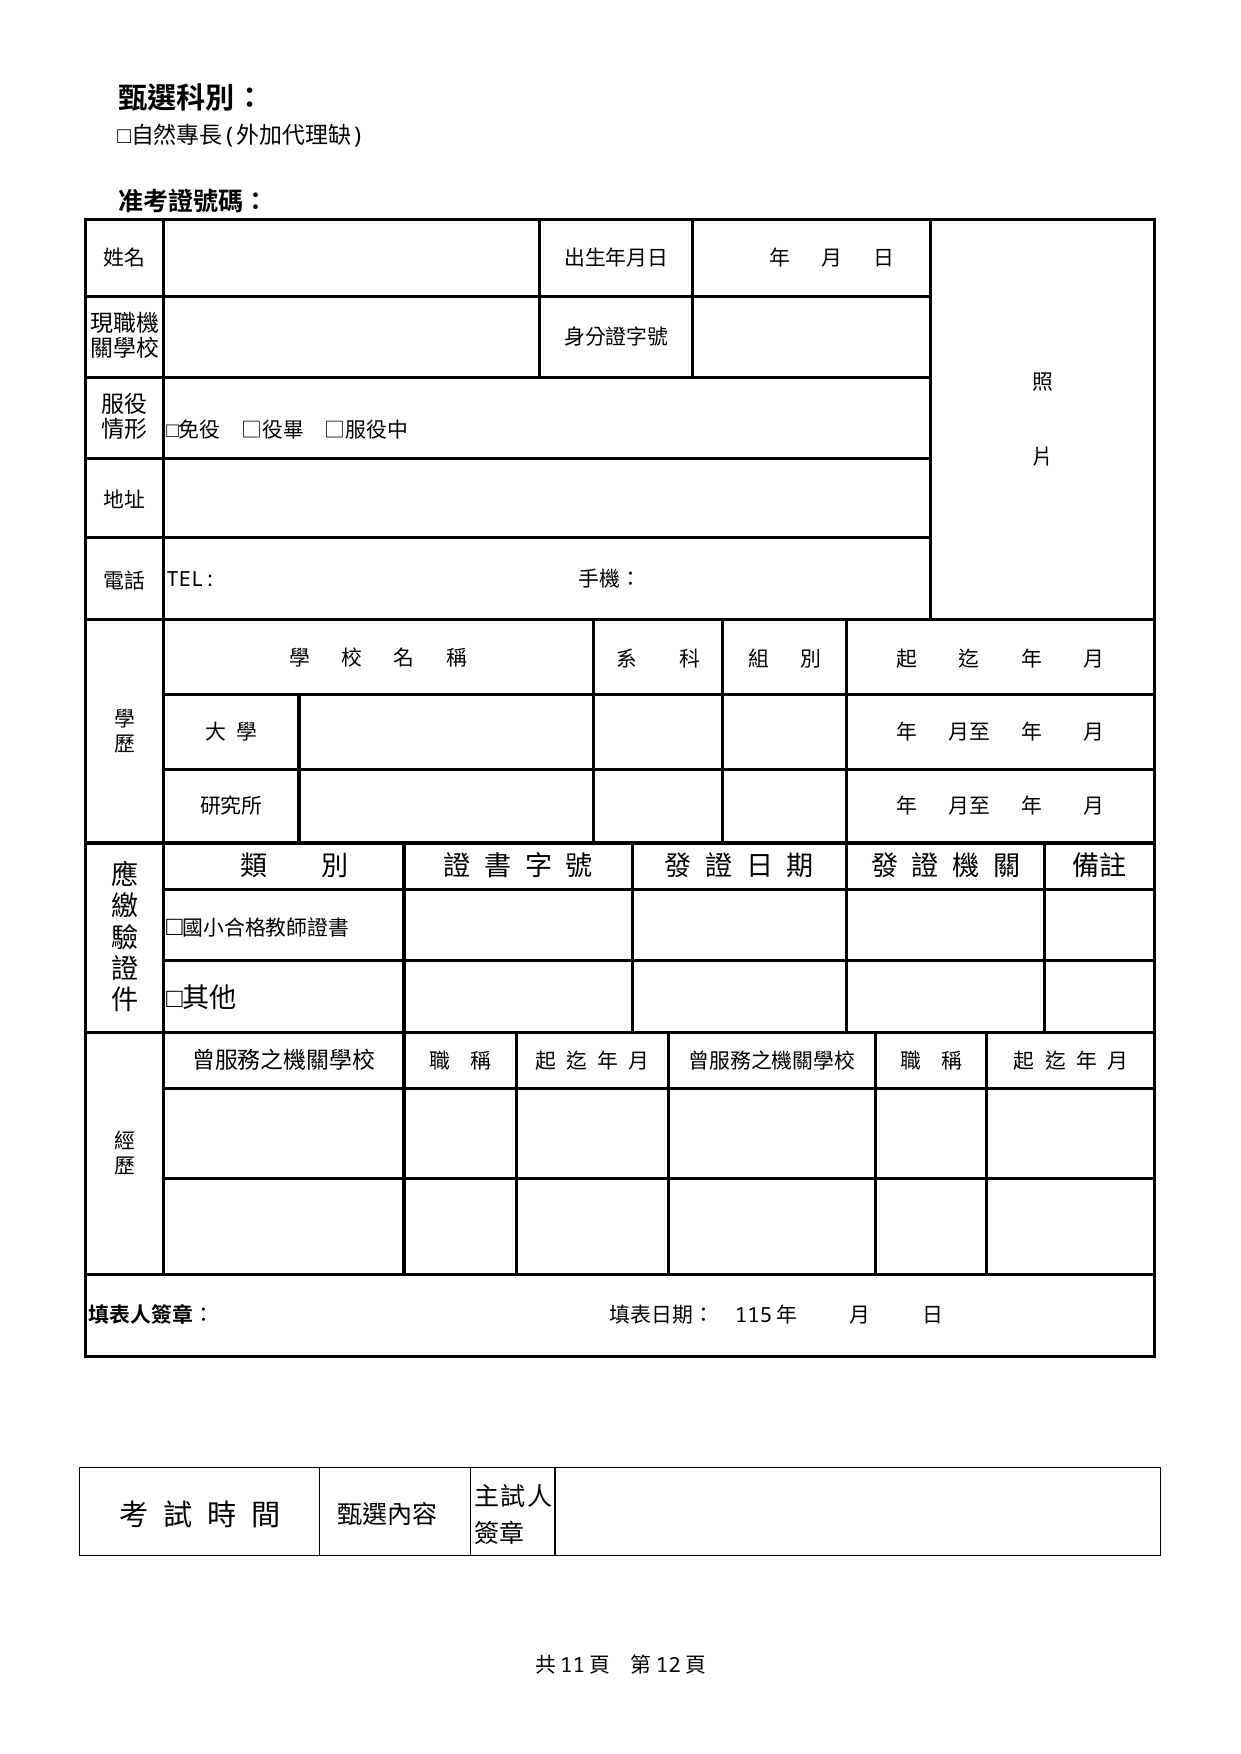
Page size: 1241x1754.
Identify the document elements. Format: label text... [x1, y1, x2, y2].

table_cell 職 稱 [877, 1034, 985, 1087]
table_cell [406, 1180, 515, 1272]
table_cell [301, 771, 592, 841]
table_cell 系 科 [595, 621, 721, 693]
table_cell 研究所 [165, 771, 297, 841]
table_cell [694, 298, 929, 376]
table_cell [593, 891, 631, 959]
table_cell 發 證 機 關 [848, 845, 1043, 888]
table_cell [848, 891, 1043, 959]
text □自然專長(外加代理缺) [117, 117, 1112, 151]
table_header 年 月 日 [694, 221, 929, 295]
table_cell 組 別 [724, 621, 845, 693]
table_cell 電話 [87, 539, 162, 618]
table_header 考 試 時 間 [80, 1468, 319, 1555]
table_cell 曾服務之機關學校 [670, 1034, 874, 1087]
table_cell [406, 962, 593, 1031]
table_cell [988, 1090, 1153, 1177]
table_cell 現職機關學校 [87, 298, 162, 376]
table_cell [634, 962, 845, 1031]
table_header [165, 221, 538, 295]
table_cell 填表人簽章： 填表日期： 115年 月 日 [87, 1276, 1153, 1354]
table_cell [406, 1090, 515, 1177]
table_cell [988, 1180, 1153, 1272]
table_cell [165, 460, 929, 536]
table_cell 學 校 名 稱 [165, 621, 592, 693]
table_cell 類 別 [165, 845, 402, 888]
table_cell 學 歷 [87, 621, 162, 841]
table_cell □國小合格教師證書 [165, 891, 402, 959]
table_cell [406, 891, 593, 959]
table_cell [877, 1180, 985, 1272]
table_cell [1046, 891, 1153, 959]
table_header 出生年月日 [541, 221, 691, 295]
table_cell [724, 696, 845, 768]
table_cell [518, 1180, 667, 1272]
table_cell 年 月至 年 月 [848, 696, 1153, 768]
table_cell 備註 [1046, 845, 1153, 888]
table_cell [1046, 962, 1153, 1031]
table_header 主試人簽章 [471, 1468, 554, 1555]
table_cell [165, 298, 538, 376]
table_cell 經 歷 [87, 1034, 162, 1272]
table_cell 起 迄 年 月 [848, 621, 1153, 693]
table_cell 發 證 日 期 [634, 845, 845, 888]
table_cell [670, 1090, 874, 1177]
table_cell 應 繳 驗 證 件 [87, 845, 162, 1031]
table_cell 證 書 字 號 [406, 845, 631, 888]
table_cell 職 稱 [406, 1034, 515, 1087]
table_header 姓名 [87, 221, 162, 295]
table_cell 身分證字號 [541, 298, 691, 376]
table_cell [165, 1090, 402, 1177]
table_cell [301, 696, 592, 768]
table_cell [634, 891, 845, 959]
table_cell [724, 771, 845, 841]
table_cell TEL: 手機： [165, 539, 929, 618]
table_cell [593, 962, 631, 1031]
table_cell [848, 962, 1043, 1031]
text 准考證號碼： [118, 182, 1122, 218]
table_cell 地址 [87, 460, 162, 536]
table_header 照 片 [932, 221, 1153, 618]
table_cell 年 月至 年 月 [848, 771, 1153, 841]
table_header 甄選內容 [320, 1468, 470, 1555]
table_cell □其他 [165, 962, 402, 1031]
table_cell 服役 情形 [87, 379, 162, 457]
table_cell [165, 1180, 402, 1272]
table_cell 曾服務之機關學校 [165, 1034, 402, 1087]
text 甄選科別： [118, 75, 1122, 117]
table_cell [518, 1090, 667, 1177]
table_cell [595, 696, 721, 768]
table_cell 起 迄 年 月 [988, 1034, 1153, 1087]
table_cell □免役 □役畢 □服役中 [165, 379, 929, 457]
table_cell [670, 1180, 874, 1272]
table_cell 大 學 [165, 696, 297, 768]
table_cell 起 迄 年 月 [518, 1034, 667, 1087]
table_cell [595, 771, 721, 841]
table_cell [877, 1090, 985, 1177]
table_header [556, 1468, 1160, 1555]
